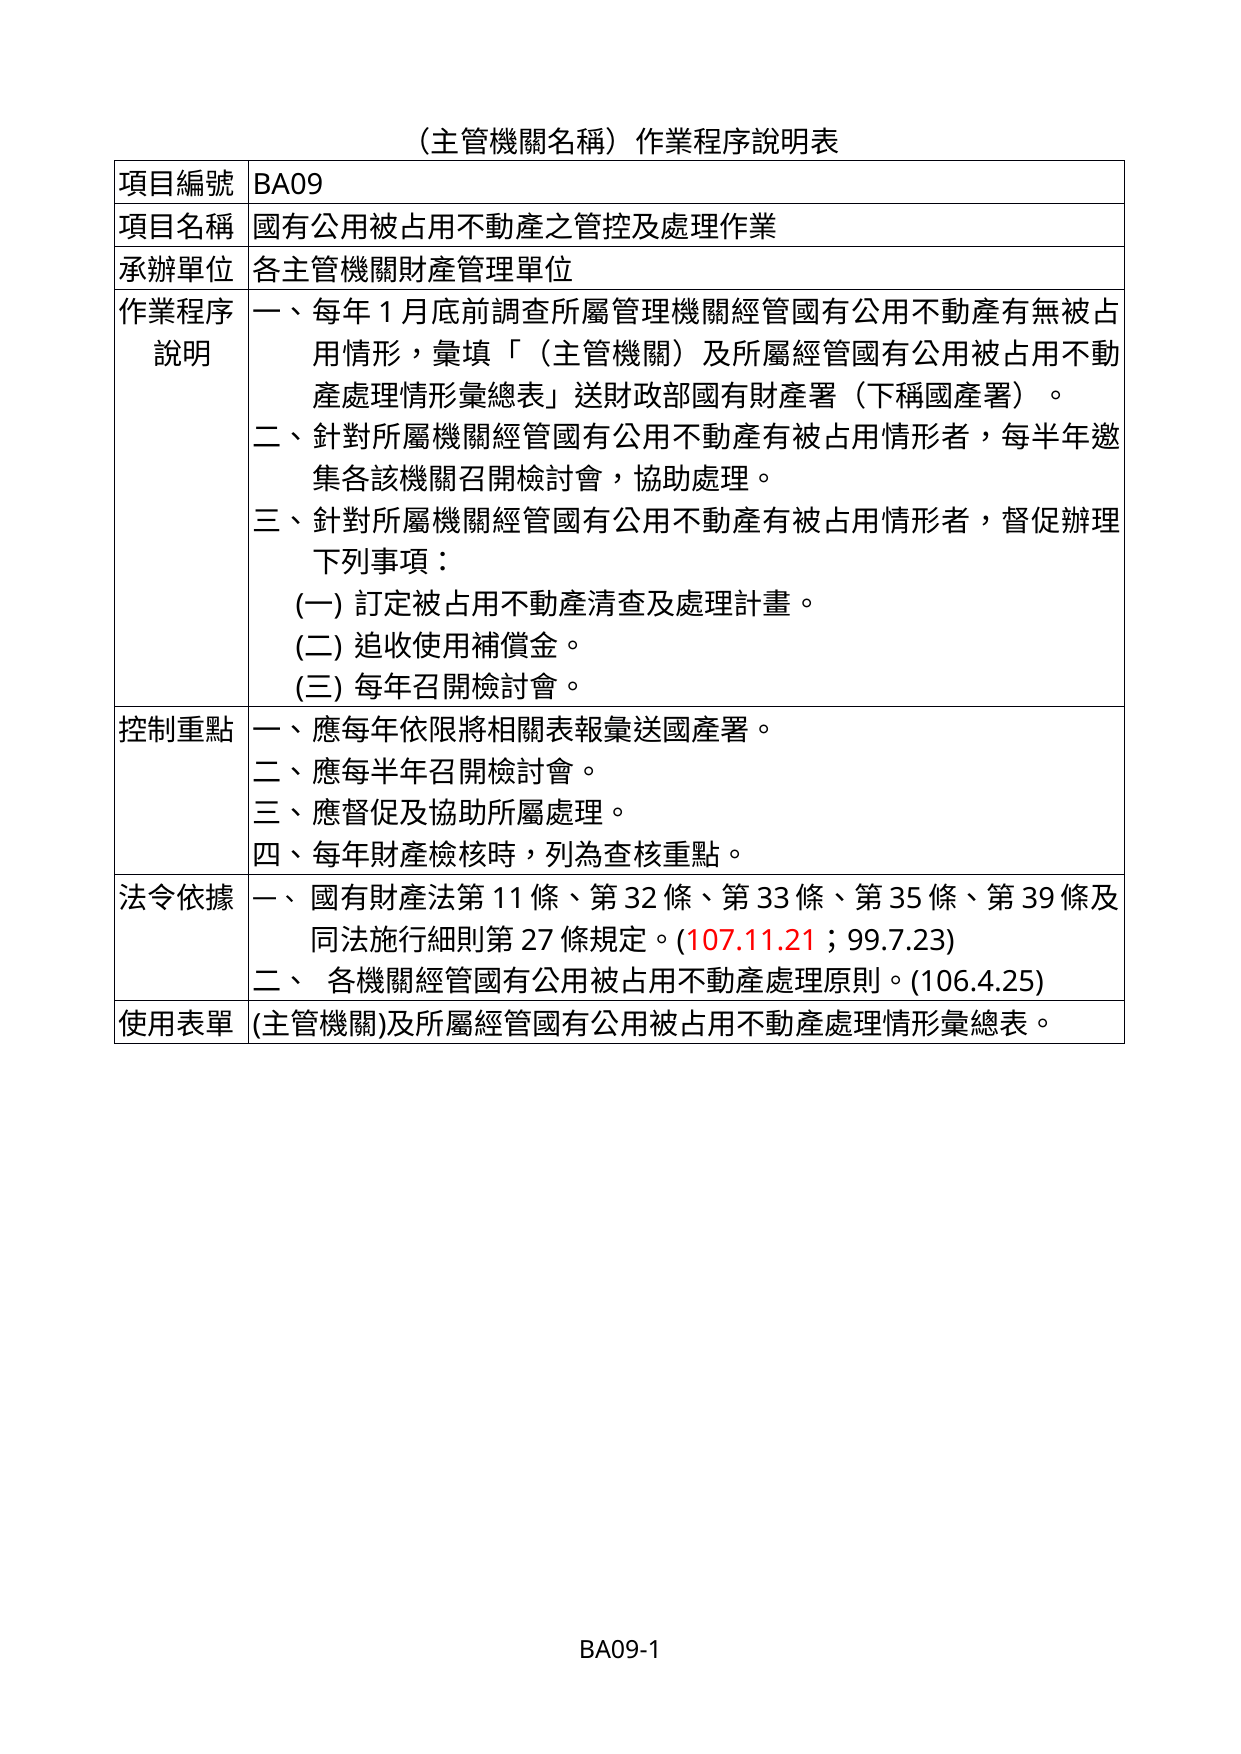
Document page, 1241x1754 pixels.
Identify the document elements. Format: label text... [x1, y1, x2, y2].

text （主管機關名稱）作業程序說明表 [118, 118, 1122, 160]
table_cell 承辦單位 [115, 247, 248, 288]
table_cell 每年1月底前調查所屬管理機關經管國有公用不動產有無被占用情形，彙填「（主管機關）及所屬經管國有公用被占用不動產處理情形彙總表」送財政部國有財產署（下稱國產署）。 針對所屬機關經管國有公用不動產有被占用情形者，每半年邀集各該機關召開檢討會，協助處理。 針對所屬機關經管國有公用不動產有被占用情形者，督促辦理下列事項： 訂定被占用不動產清查及處理計畫。 追收使用補償金。 每年召開檢討會。 [249, 290, 1124, 706]
table_cell 法令依據 [115, 875, 248, 1000]
table_cell 應每年依限將相關表報彙送國產署。 應每半年召開檢討會。 應督促及協助所屬處理。 每年財產檢核時，列為查核重點。 [249, 707, 1124, 874]
table_cell 控制重點 [115, 707, 248, 874]
table_cell 作業程序 說明 [115, 290, 248, 706]
table_cell 項目名稱 [115, 204, 248, 246]
table_header BA09 [249, 161, 1124, 203]
table_cell (主管機關)及所屬經管國有公用被占用不動產處理情形彙總表。 [249, 1001, 1124, 1043]
table_header 項目編號 [115, 161, 248, 203]
table_cell 國有財產法第11條、第32條、第33條、第35條、第39條及同法施行細則第27條規定。(107.11.21；99.7.23) 各機關經管國有公用被占用不動產處理原則。(106.4.25) [249, 875, 1124, 1000]
table_cell 各主管機關財產管理單位 [249, 247, 1124, 288]
table_cell 國有公用被占用不動產之管控及處理作業 [249, 204, 1124, 246]
table_cell 使用表單 [115, 1001, 248, 1043]
